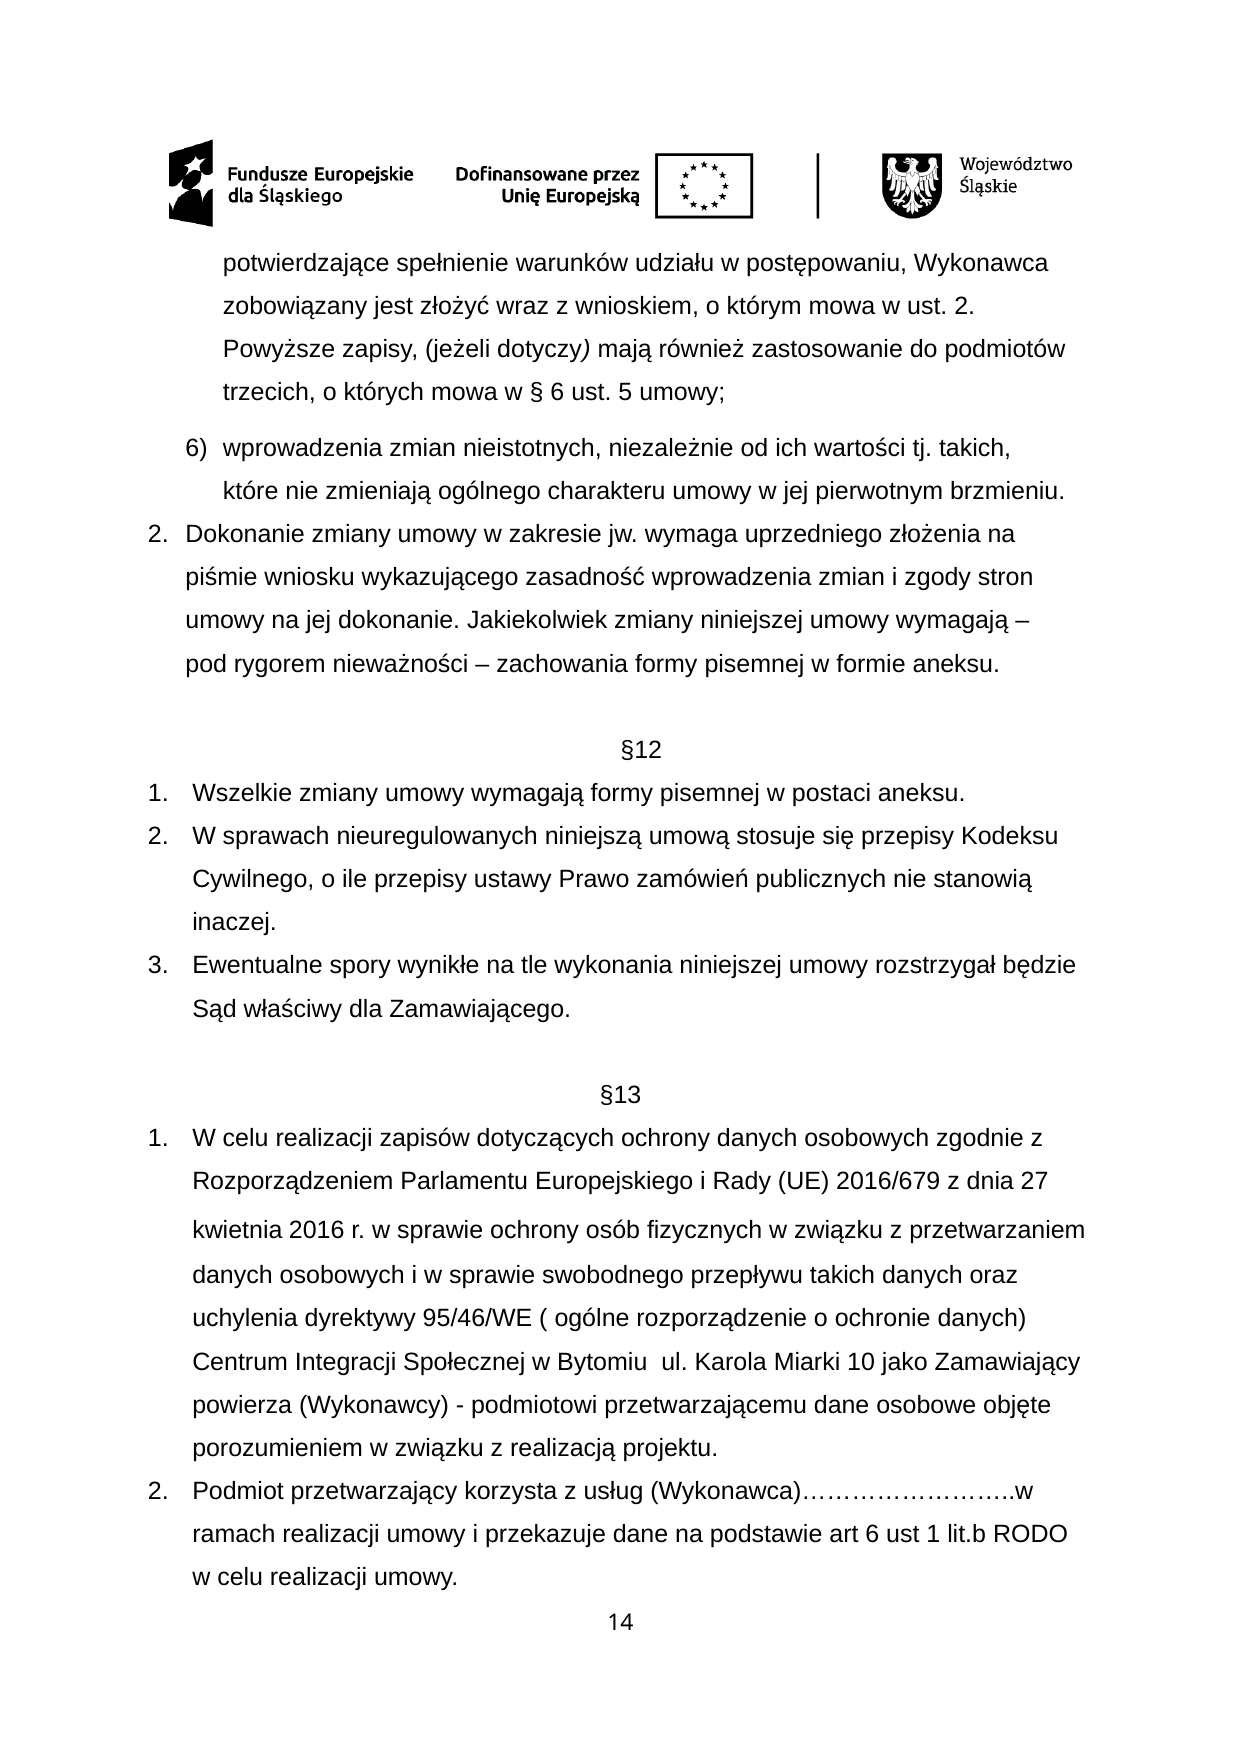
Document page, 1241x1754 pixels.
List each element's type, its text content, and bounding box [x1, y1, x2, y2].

picture [147, 118, 1093, 248]
list Podmiot przetwarzający korzysta z usług (Wykonawca)……………………..w ramach realizacji umowy i przekazuje dane na podstawie art 6 ust 1 lit.b RODO w celu realizacji umowy. [148, 1476, 1093, 1591]
list Dokonanie zmiany umowy w zakresie jw. wymaga uprzedniego złożenia na piśmie wniosku wykazującego zasadność wprowadzenia zmian i zgody stron umowy na jej dokonanie. Jakiekolwiek zmiany niniejszej umowy wymagają – pod rygorem nieważności – zachowania formy pisemnej w formie aneksu. [148, 519, 1093, 677]
text §13 [148, 1080, 1093, 1109]
text §12 [148, 735, 1093, 764]
list Ewentualne spory wynikłe na tle wykonania niniejszej umowy rozstrzygał będzie Sąd właściwy dla Zamawiającego. [148, 951, 1093, 1022]
list wprowadzenia zmian nieistotnych, niezależnie od ich wartości tj. takich, które nie zmieniają ogólnego charakteru umowy w jej pierwotnym brzmieniu. [185, 433, 1093, 505]
list W sprawach nieuregulowanych niniejszą umową stosuje się przepisy Kodeksu Cywilnego, o ile przepisy ustawy Prawo zamówień publicznych nie stanowią inaczej. [148, 821, 1093, 936]
list Wszelkie zmiany umowy wymagają formy pisemnej w postaci aneksu. [148, 778, 1093, 807]
list potwierdzające spełnienie warunków udziału w postępowaniu, Wykonawca zobowiązany jest złożyć wraz z wnioskiem, o którym mowa w ust. 2. Powyższe zapisy, (jeżeli dotyczy) mają również zastosowanie do podmiotów trzecich, o których mowa w § 6 ust. 5 umowy; [185, 248, 1093, 406]
list W celu realizacji zapisów dotyczących ochrony danych osobowych zgodnie z Rozporządzeniem Parlamentu Europejskiego i Rady (UE) 2016/679 z dnia 27 kwietnia 2016 r. w sprawie ochrony osób fizycznych w związku z przetwarzaniem danych osobowych i w sprawie swobodnego przepływu takich danych oraz uchylenia dyrektywy 95/46/WE ( ogólne rozporządzenie o ochronie danych) Centrum Integracji Społecznej w Bytomiu ul. Karola Miarki 10 jako Zamawiający powierza (Wykonawcy) - podmiotowi przetwarzającemu dane osobowe objęte porozumieniem w związku z realizacją projektu. [148, 1123, 1093, 1462]
